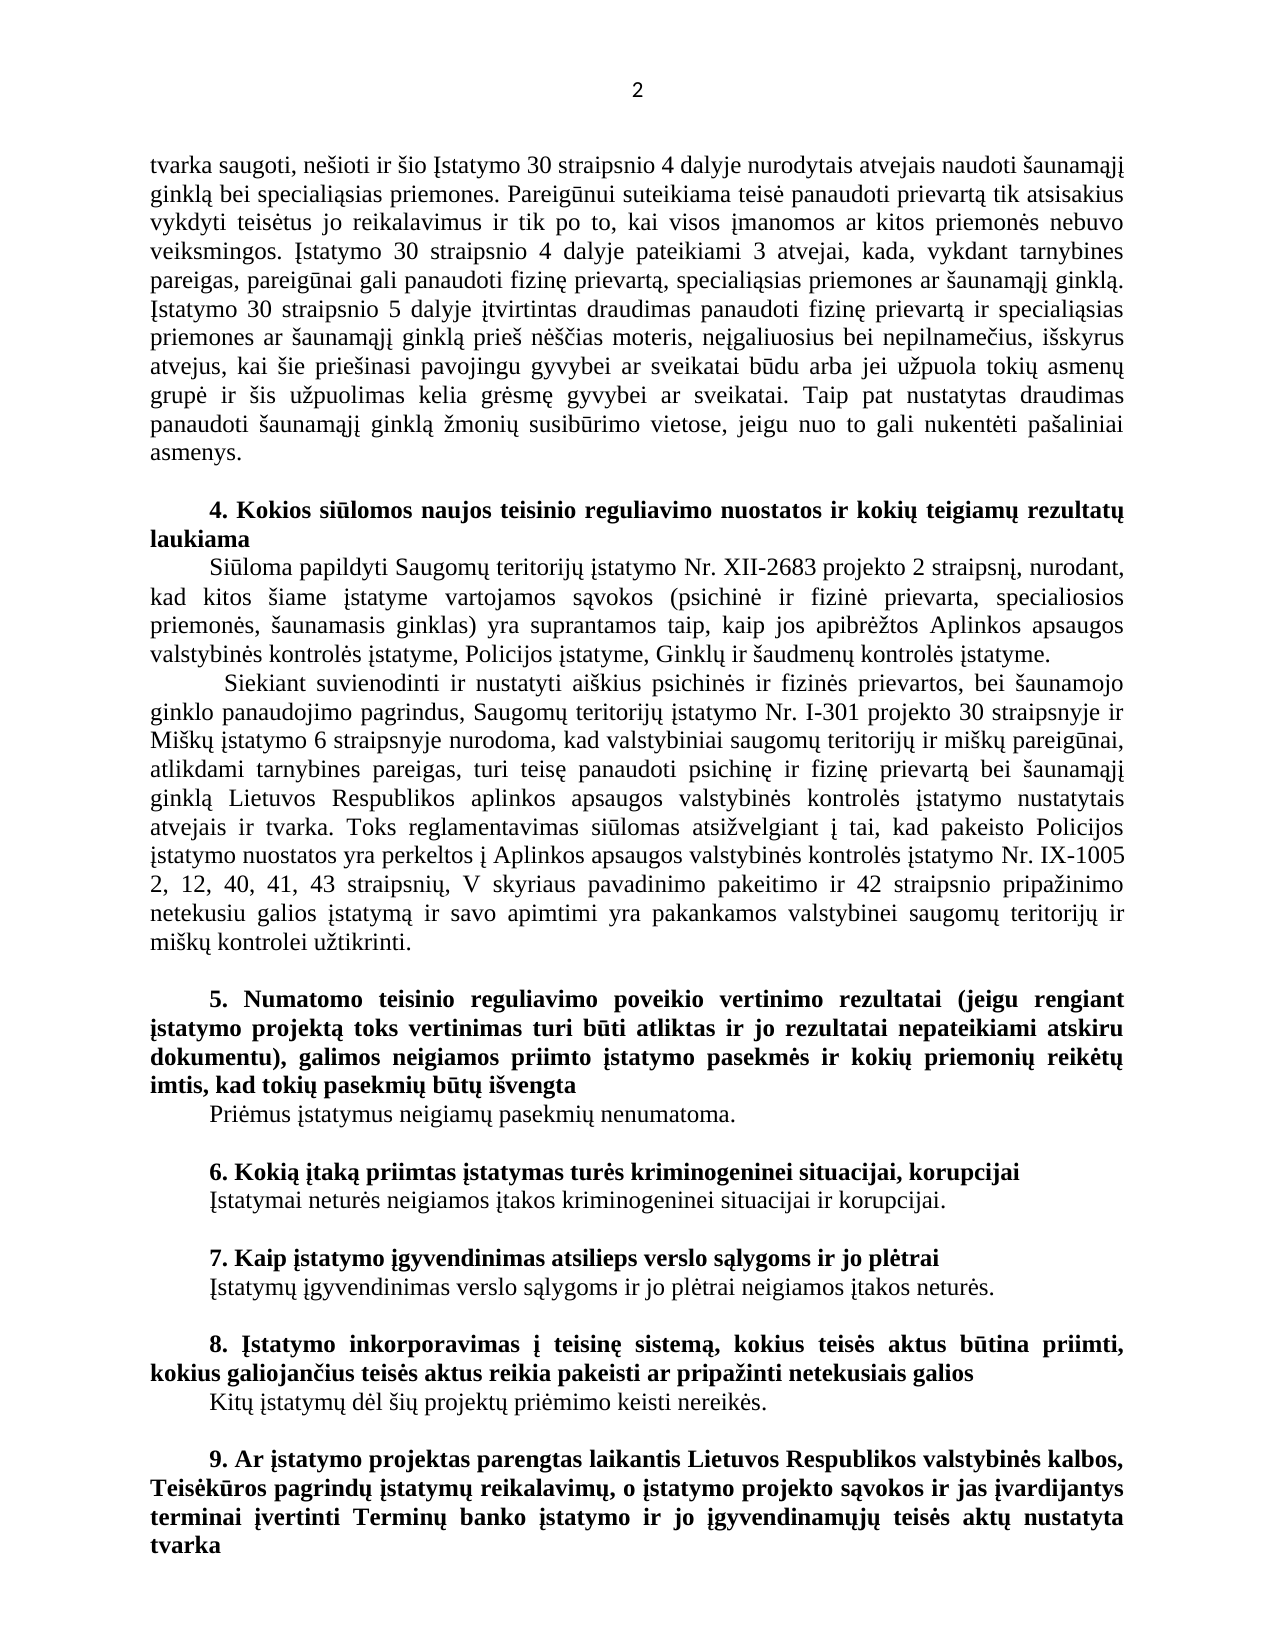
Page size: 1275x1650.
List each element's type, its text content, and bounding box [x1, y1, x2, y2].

text Įstatymai neturės neigiamos įtakos kriminogeninei situacijai ir korupcijai. [150, 1185, 1125, 1214]
text 6. Kokią įtaką priimtas įstatymas turės kriminogeninei situacijai, korupcijai [150, 1157, 1125, 1185]
text Priėmus įstatymus neigiamų pasekmių nenumatoma. [150, 1099, 1125, 1128]
text Siekiant suvienodinti ir nustatyti aiškius psichinės ir fizinės prievartos, bei šaunamojo ginklo panaudojimo pagrindus, Saugomų teritorijų įstatymo Nr. I-301 projekto 30 straipsnyje ir Miškų įstatymo 6 straipsnyje nurodoma, kad valstybiniai saugomų teritorijų ir miškų pareigūnai, atlikdami tarnybines pareigas, turi teisę panaudoti psichinę ir fizinę prievartą bei šaunamąjį ginklą Lietuvos Respublikos aplinkos apsaugos valstybinės kontrolės įstatymo nustatytais atvejais ir tvarka. Toks reglamentavimas siūlomas atsižvelgiant į tai, kad pakeisto Policijos įstatymo nuostatos yra perkeltos į Aplinkos apsaugos valstybinės kontrolės įstatymo Nr. IX-1005 2, 12, 40, 41, 43 straipsnių, V skyriaus pavadinimo pakeitimo ir 42 straipsnio pripažinimo netekusiu galios įstatymą ir savo apimtimi yra pakankamos valstybinei saugomų teritorijų ir miškų kontrolei užtikrinti. [150, 668, 1125, 955]
text 9. Ar įstatymo projektas parengtas laikantis Lietuvos Respublikos valstybinės kalbos, Teisėkūros pagrindų įstatymų reikalavimų, o įstatymo projekto sąvokos ir jas įvardijantys terminai įvertinti Terminų banko įstatymo ir jo įgyvendinamųjų teisės aktų nustatyta tvarka [150, 1444, 1125, 1559]
text 4. Kokios siūlomos naujos teisinio reguliavimo nuostatos ir kokių teigiamų rezultatų laukiama [150, 495, 1125, 552]
text 7. Kaip įstatymo įgyvendinimas atsilieps verslo sąlygoms ir jo plėtrai [150, 1243, 1125, 1272]
text Siūloma papildyti Saugomų teritorijų įstatymo Nr. XII-2683 projekto 2 straipsnį, nurodant, kad kitos šiame įstatyme vartojamos sąvokos (psichinė ir fizinė prievarta, specialiosios priemonės, šaunamasis ginklas) yra suprantamos taip, kaip jos apibrėžtos Aplinkos apsaugos valstybinės kontrolės įstatyme, Policijos įstatyme, Ginklų ir šaudmenų kontrolės įstatyme. [150, 552, 1125, 668]
text Kitų įstatymų dėl šių projektų priėmimo keisti nereikės. [150, 1387, 1125, 1415]
text 5. Numatomo teisinio reguliavimo poveikio vertinimo rezultatai (jeigu rengiant įstatymo projektą toks vertinimas turi būti atliktas ir jo rezultatai nepateikiami atskiru dokumentu), galimos neigiamos priimto įstatymo pasekmės ir kokių priemonių reikėtų imtis, kad tokių pasekmių būtų išvengta [150, 984, 1125, 1099]
text 8. Įstatymo inkorporavimas į teisinę sistemą, kokius teisės aktus būtina priimti, kokius galiojančius teisės aktus reikia pakeisti ar pripažinti netekusiais galios [150, 1329, 1125, 1387]
text Įstatymų įgyvendinimas verslo sąlygoms ir jo plėtrai neigiamos įtakos neturės. [150, 1272, 1125, 1300]
text tvarka saugoti, nešioti ir šio Įstatymo 30 straipsnio 4 dalyje nurodytais atvejais naudoti šaunamąjį ginklą bei specialiąsias priemones. Pareigūnui suteikiama teisė panaudoti prievartą tik atsisakius vykdyti teisėtus jo reikalavimus ir tik po to, kai visos įmanomos ar kitos priemonės nebuvo veiksmingos. Įstatymo 30 straipsnio 4 dalyje pateikiami 3 atvejai, kada, vykdant tarnybines pareigas, pareigūnai gali panaudoti fizinę prievartą, specialiąsias priemones ar šaunamąjį ginklą. Įstatymo 30 straipsnio 5 dalyje įtvirtintas draudimas panaudoti fizinę prievartą ir specialiąsias priemones ar šaunamąjį ginklą prieš nėščias moteris, neįgaliuosius bei nepilnamečius, išskyrus atvejus, kai šie priešinasi pavojingu gyvybei ar sveikatai būdu arba jei užpuola tokių asmenų grupė ir šis užpuolimas kelia grėsmę gyvybei ar sveikatai. Taip pat nustatytas draudimas panaudoti šaunamąjį ginklą žmonių susibūrimo vietose, jeigu nuo to gali nukentėti pašaliniai asmenys. [150, 150, 1125, 466]
